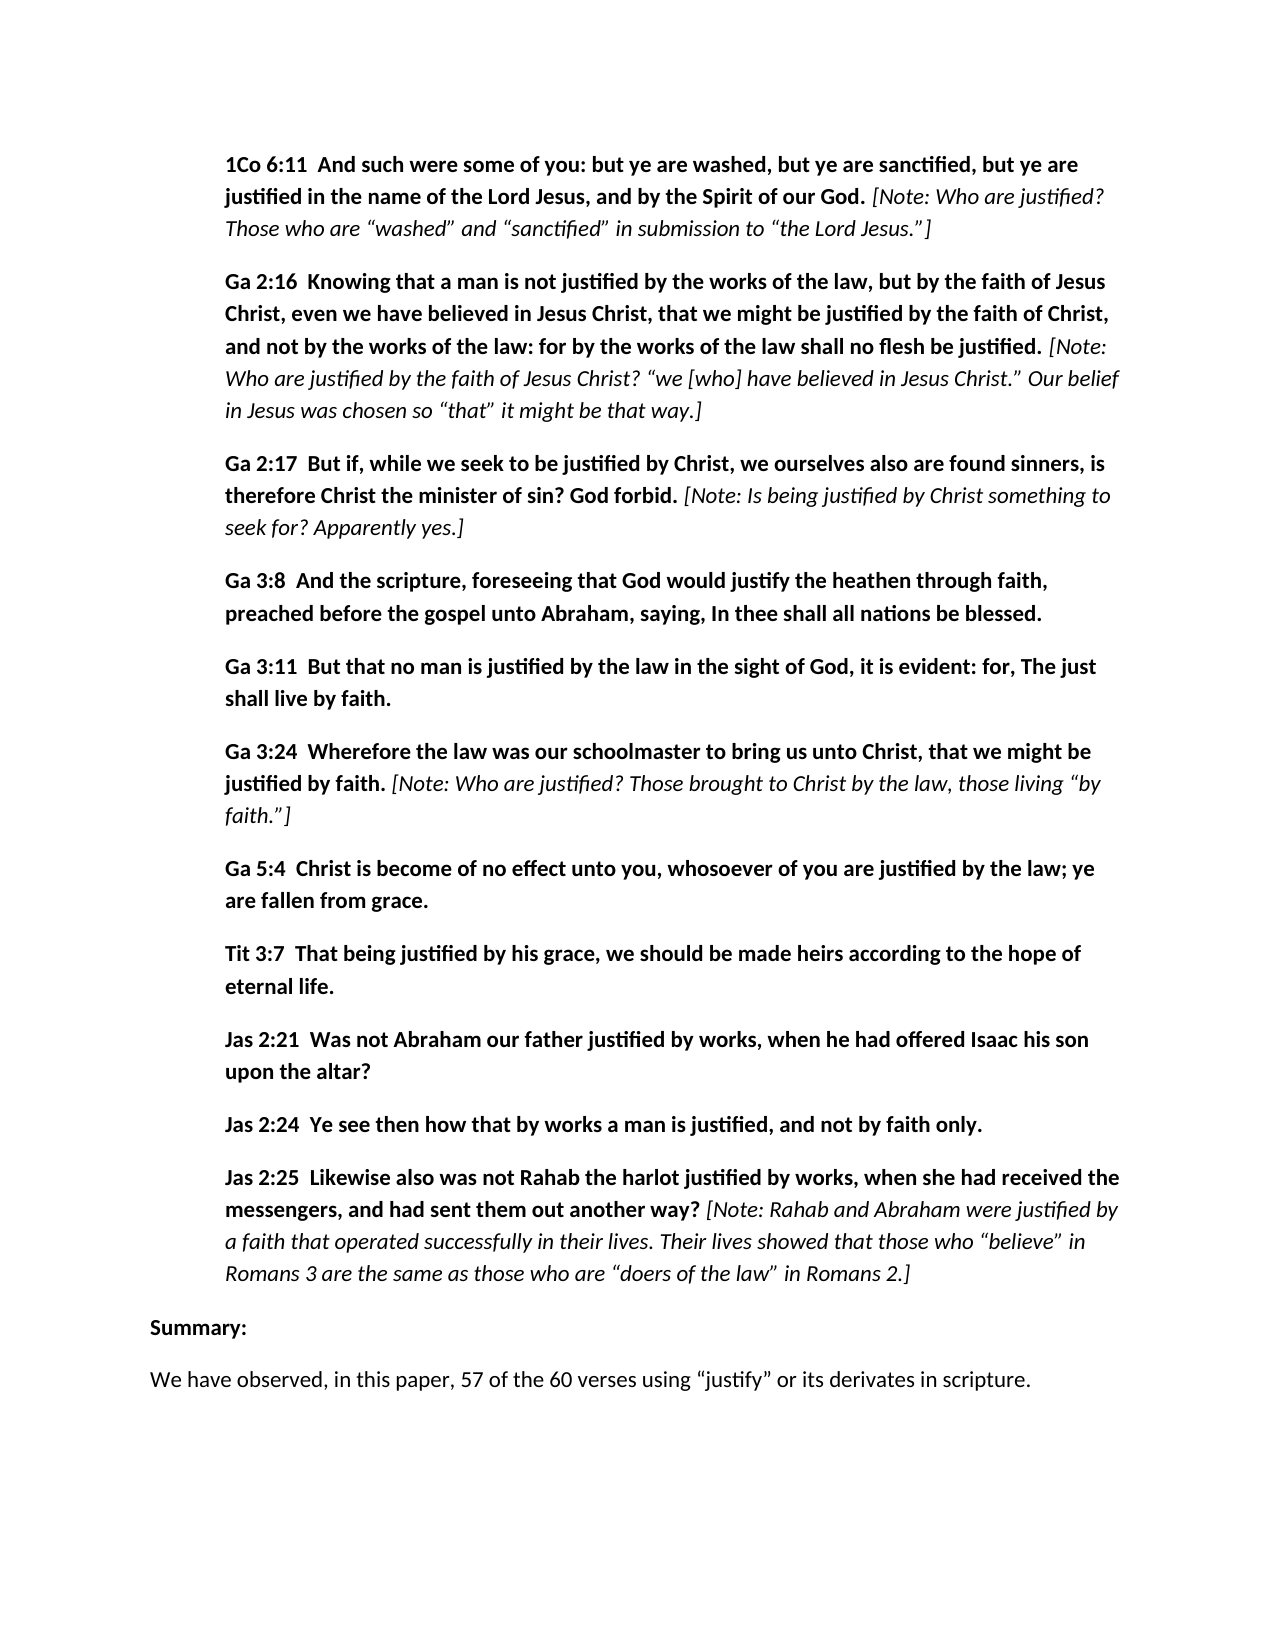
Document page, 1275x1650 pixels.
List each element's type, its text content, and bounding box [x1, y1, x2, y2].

text Jas 2:25 Likewise also was not Rahab the harlot justified by works, when she had received the messengers, and had sent them out another way? [Note: Rahab and Abraham were justified by a faith that operated successfully in their lives. Their lives showed that those who “believe” in Romans 3 are the same as those who are “doers of the law” in Romans 2.] [225, 1163, 1125, 1288]
text We have observed, in this paper, 57 of the 60 verses using “justify” or its derivates in scripture. [150, 1366, 1125, 1394]
text Jas 2:21 Was not Abraham our father justified by works, when he had offered Isaac his son upon the altar? [225, 1025, 1125, 1085]
text Summary: [150, 1313, 1125, 1341]
text 1Co 6:11 And such were some of you: but ye are washed, but ye are sanctified, but ye are justified in the name of the Lord Jesus, and by the Spirit of our God. [Note: Who are justified? Those who are “washed” and “sanctified” in submission to “the Lord Jesus.”] [225, 150, 1125, 242]
text Ga 5:4 Christ is become of no effect unto you, whosoever of you are justified by the law; ye are fallen from grace. [225, 854, 1125, 914]
text Jas 2:24 Ye see then how that by works a man is justified, and not by faith only. [225, 1110, 1125, 1138]
text Ga 3:11 But that no man is justified by the law in the sight of God, it is evident: for, The just shall live by faith. [225, 652, 1125, 712]
text Tit 3:7 That being justified by his grace, we should be made heirs according to the hope of eternal life. [225, 939, 1125, 1000]
text Ga 3:8 And the scripture, foreseeing that God would justify the heathen through faith, preached before the gospel unto Abraham, saying, In thee shall all nations be blessed. [225, 567, 1125, 627]
text Ga 3:24 Wherefore the law was our schoolmaster to bring us unto Christ, that we might be justified by faith. [Note: Who are justified? Those brought to Christ by the law, those living “by faith.”] [225, 737, 1125, 829]
text Ga 2:16 Knowing that a man is not justified by the works of the law, but by the faith of Jesus Christ, even we have believed in Jesus Christ, that we might be justified by the faith of Christ, and not by the works of the law: for by the works of the law shall no flesh be justified. [Note: Who are justified by the faith of Jesus Christ? “we [who] have believed in Jesus Christ.” Our belief in Jesus was chosen so “that” it might be that way.] [225, 267, 1125, 424]
text Ga 2:17 But if, while we seek to be justified by Christ, we ourselves also are found sinners, is therefore Christ the minister of sin? God forbid. [Note: Is being justified by Christ something to seek for? Apparently yes.] [225, 449, 1125, 542]
